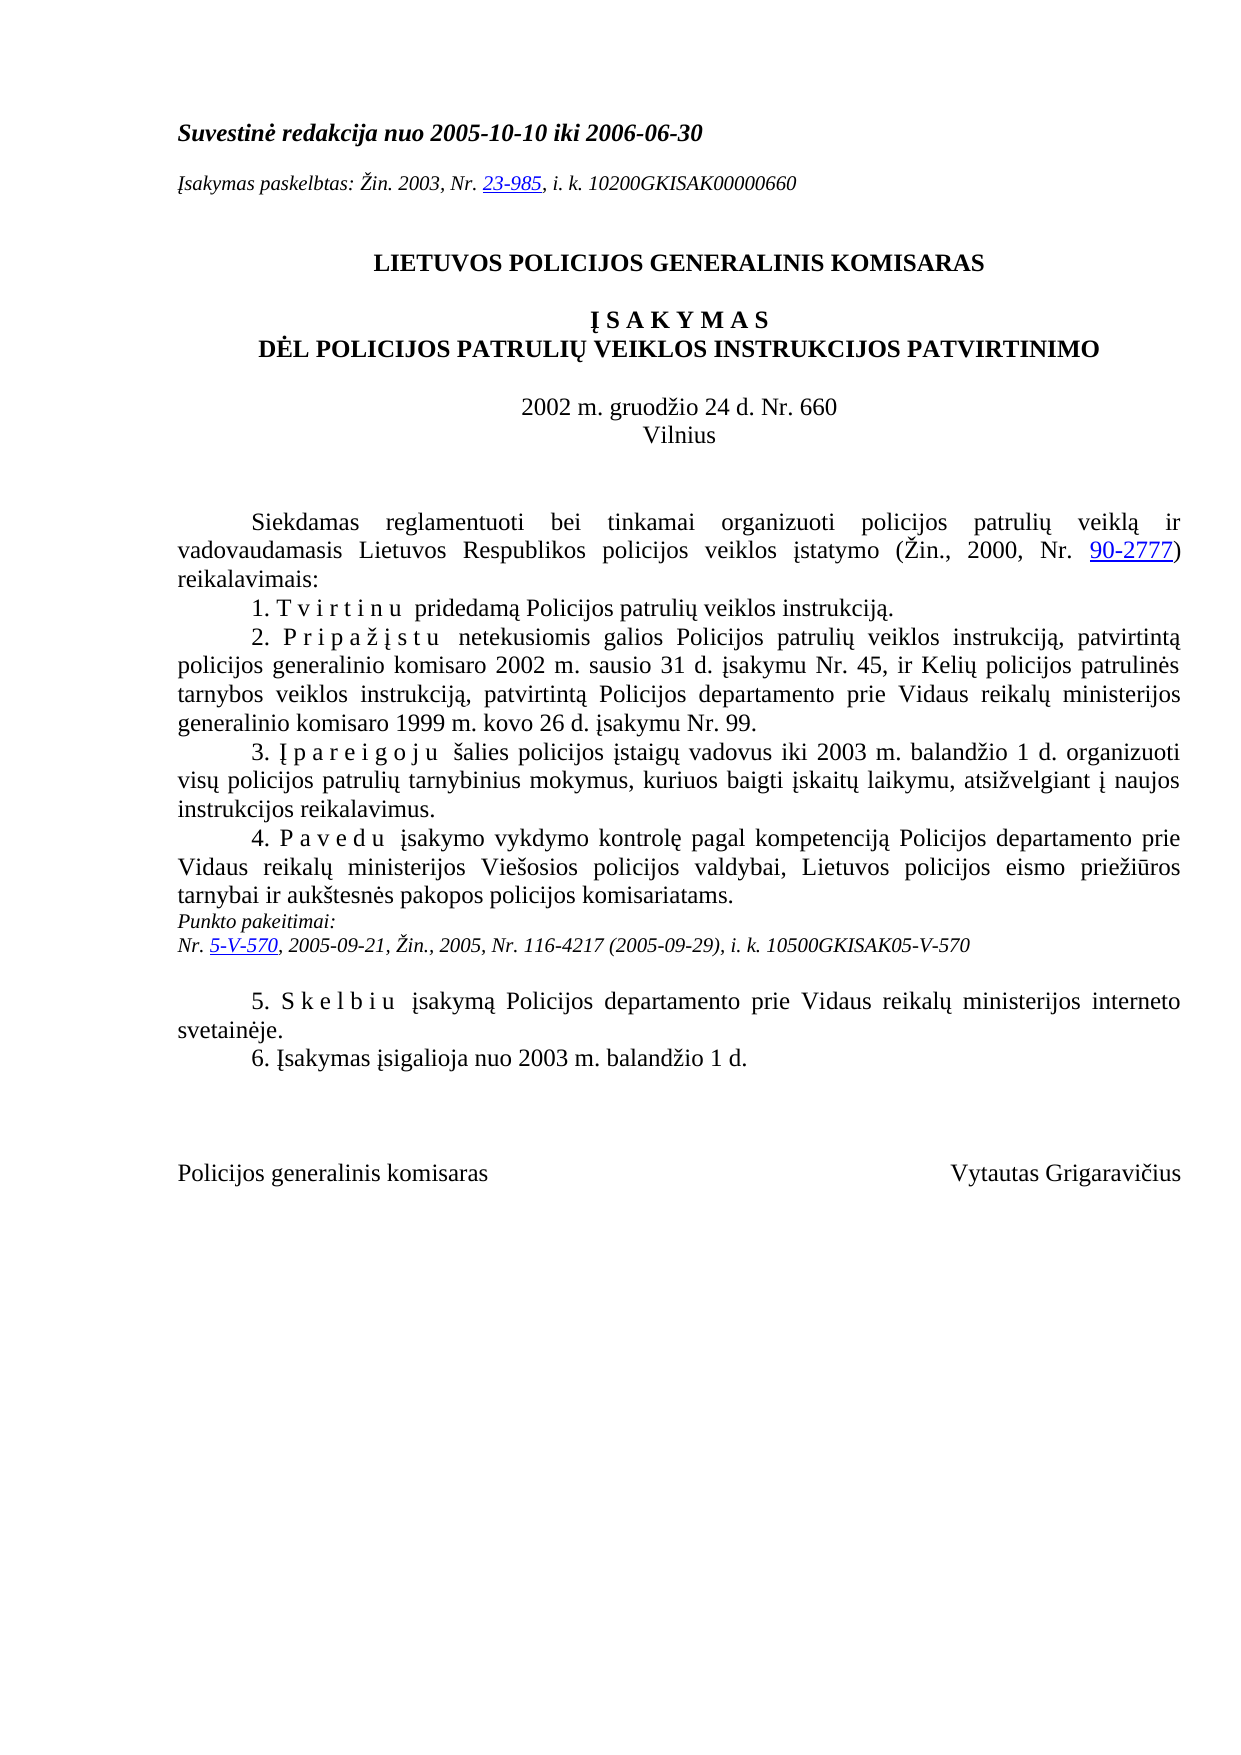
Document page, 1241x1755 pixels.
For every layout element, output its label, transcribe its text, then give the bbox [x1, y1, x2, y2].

text 5. Skelbiu įsakymą Policijos departamento prie Vidaus reikalų ministerijos interneto svetainėje. [177, 986, 1181, 1043]
text 2. Pripažįstu netekusiomis galios Policijos patrulių veiklos instrukciją, patvirtintą policijos generalinio komisaro 2002 m. sausio 31 d. įsakymu Nr. 45, ir Kelių policijos patrulinės tarnybos veiklos instrukciją, patvirtintą Policijos departamento prie Vidaus reikalų ministerijos generalinio komisaro 1999 m. kovo 26 d. įsakymu Nr. 99. [177, 622, 1181, 737]
text 6. Įsakymas įsigalioja nuo 2003 m. balandžio 1 d. [177, 1043, 1181, 1072]
text Punkto pakeitimai: [177, 909, 1181, 933]
text Vilnius [177, 420, 1181, 449]
text Įsakymas paskelbtas: Žin. 2003, Nr. 23-985, i. k. 10200GKISAK00000660 [177, 171, 1181, 195]
text 2002 m. gruodžio 24 d. Nr. 660 [177, 392, 1181, 420]
text Nr. 5-V-570, 2005-09-21, Žin., 2005, Nr. 116-4217 (2005-09-29), i. k. 10500GKISAK05-V-570 [177, 933, 1181, 957]
text LIETUVOS POLICIJOS GENERALINIS KOMISARAS [177, 248, 1181, 277]
text Suvestinė redakcija nuo 2005-10-10 iki 2006-06-30 [177, 118, 1181, 147]
text DĖL POLICIJOS PATRULIŲ VEIKLOS INSTRUKCIJOS PATVIRTINIMO [177, 334, 1181, 363]
text Policijos generalinis komisaras Vytautas Grigaravičius [177, 1158, 1181, 1187]
text 4. Pavedu įsakymo vykdymo kontrolę pagal kompetenciją Policijos departamento prie Vidaus reikalų ministerijos Viešosios policijos valdybai, Lietuvos policijos eismo priežiūros tarnybai ir aukštesnės pakopos policijos komisariatams. [177, 823, 1181, 909]
text Į S A K Y M A S [177, 305, 1181, 334]
text 3. Įpareigoju šalies policijos įstaigų vadovus iki 2003 m. balandžio 1 d. organizuoti visų policijos patrulių tarnybinius mokymus, kuriuos baigti įskaitų laikymu, atsižvelgiant į naujos instrukcijos reikalavimus. [177, 737, 1181, 823]
text Siekdamas reglamentuoti bei tinkamai organizuoti policijos patrulių veiklą ir vadovaudamasis Lietuvos Respublikos policijos veiklos įstatymo (Žin., 2000, Nr. 90-2777) reikalavimais: [177, 507, 1181, 593]
text 1. Tvirtinu pridedamą Policijos patrulių veiklos instrukciją. [177, 593, 1181, 622]
